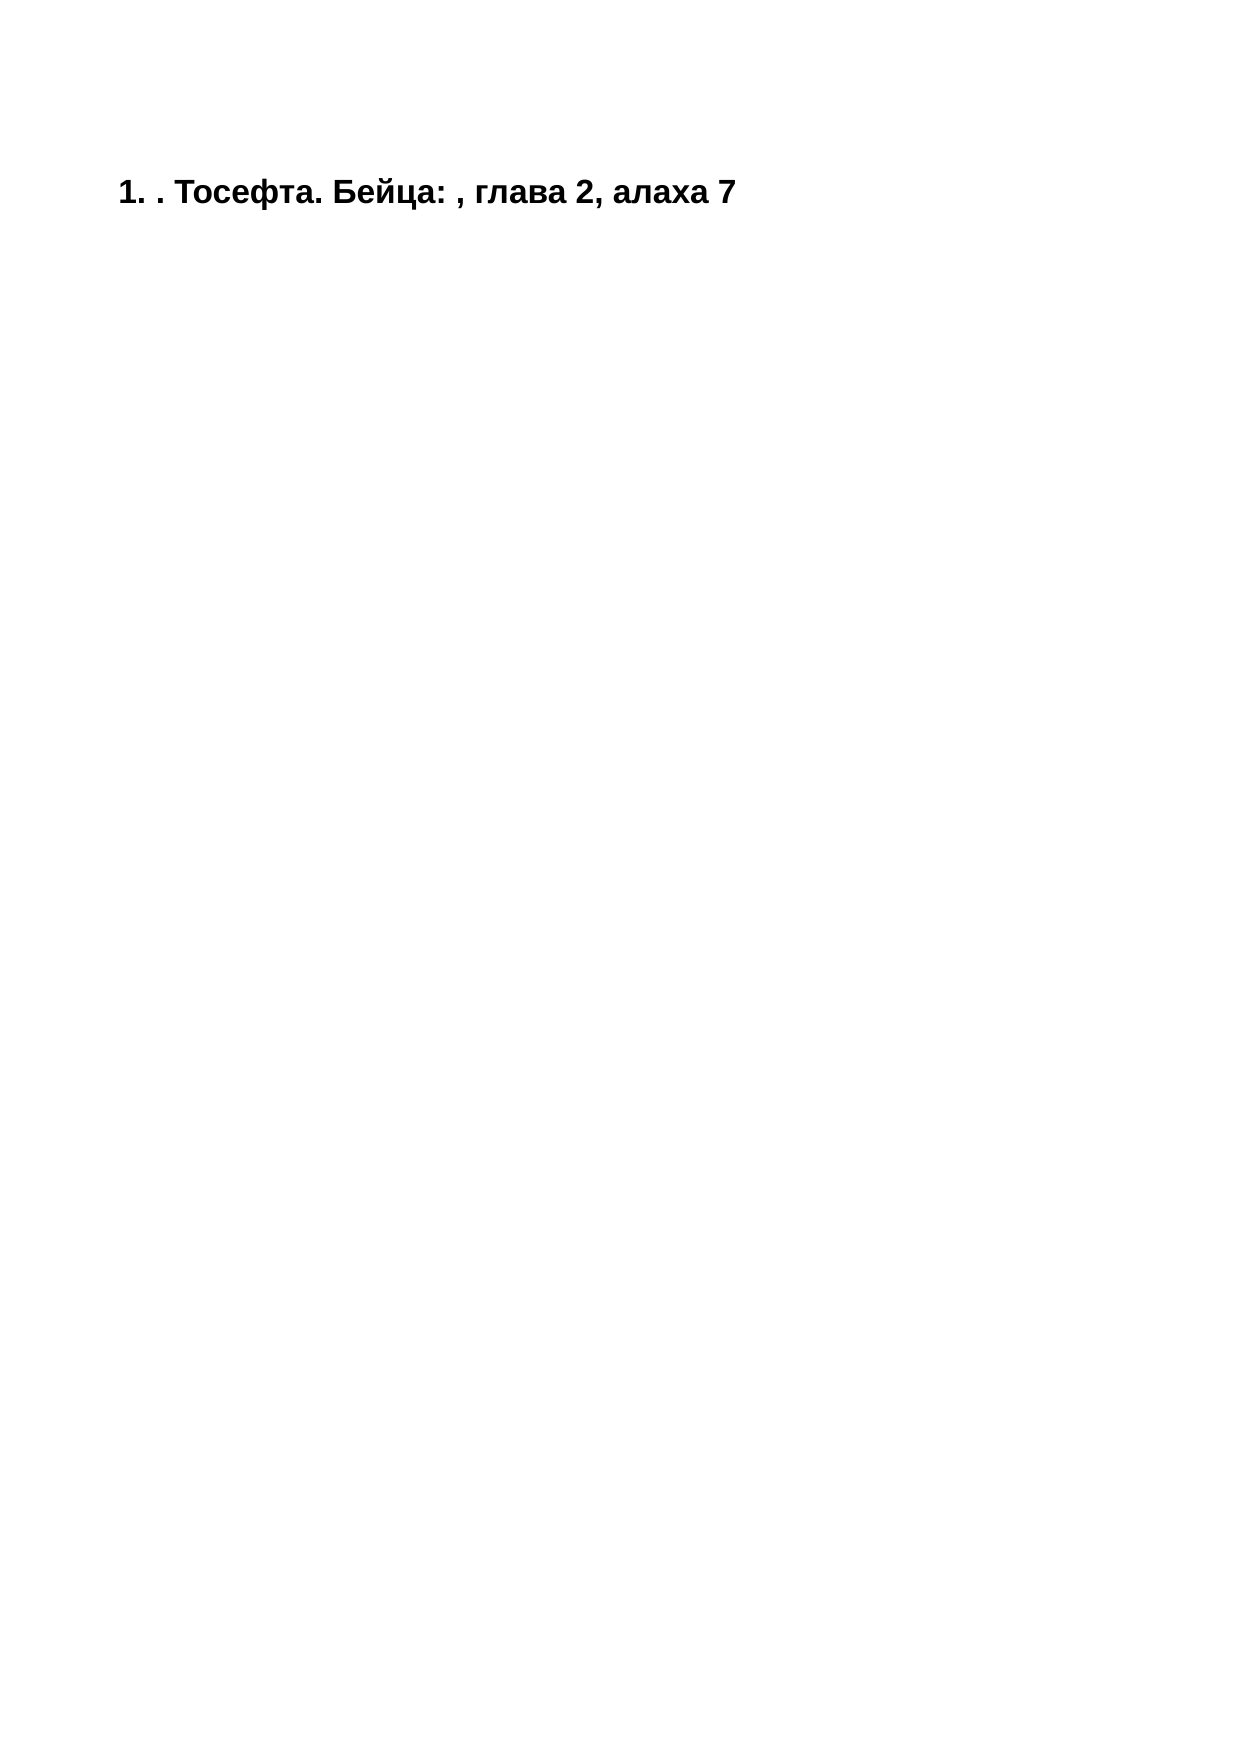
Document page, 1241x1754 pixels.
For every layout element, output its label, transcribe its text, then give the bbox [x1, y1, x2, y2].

subtitle . Тосефта. Бейца: , глава 2, алаха 7 [118, 147, 1122, 176]
